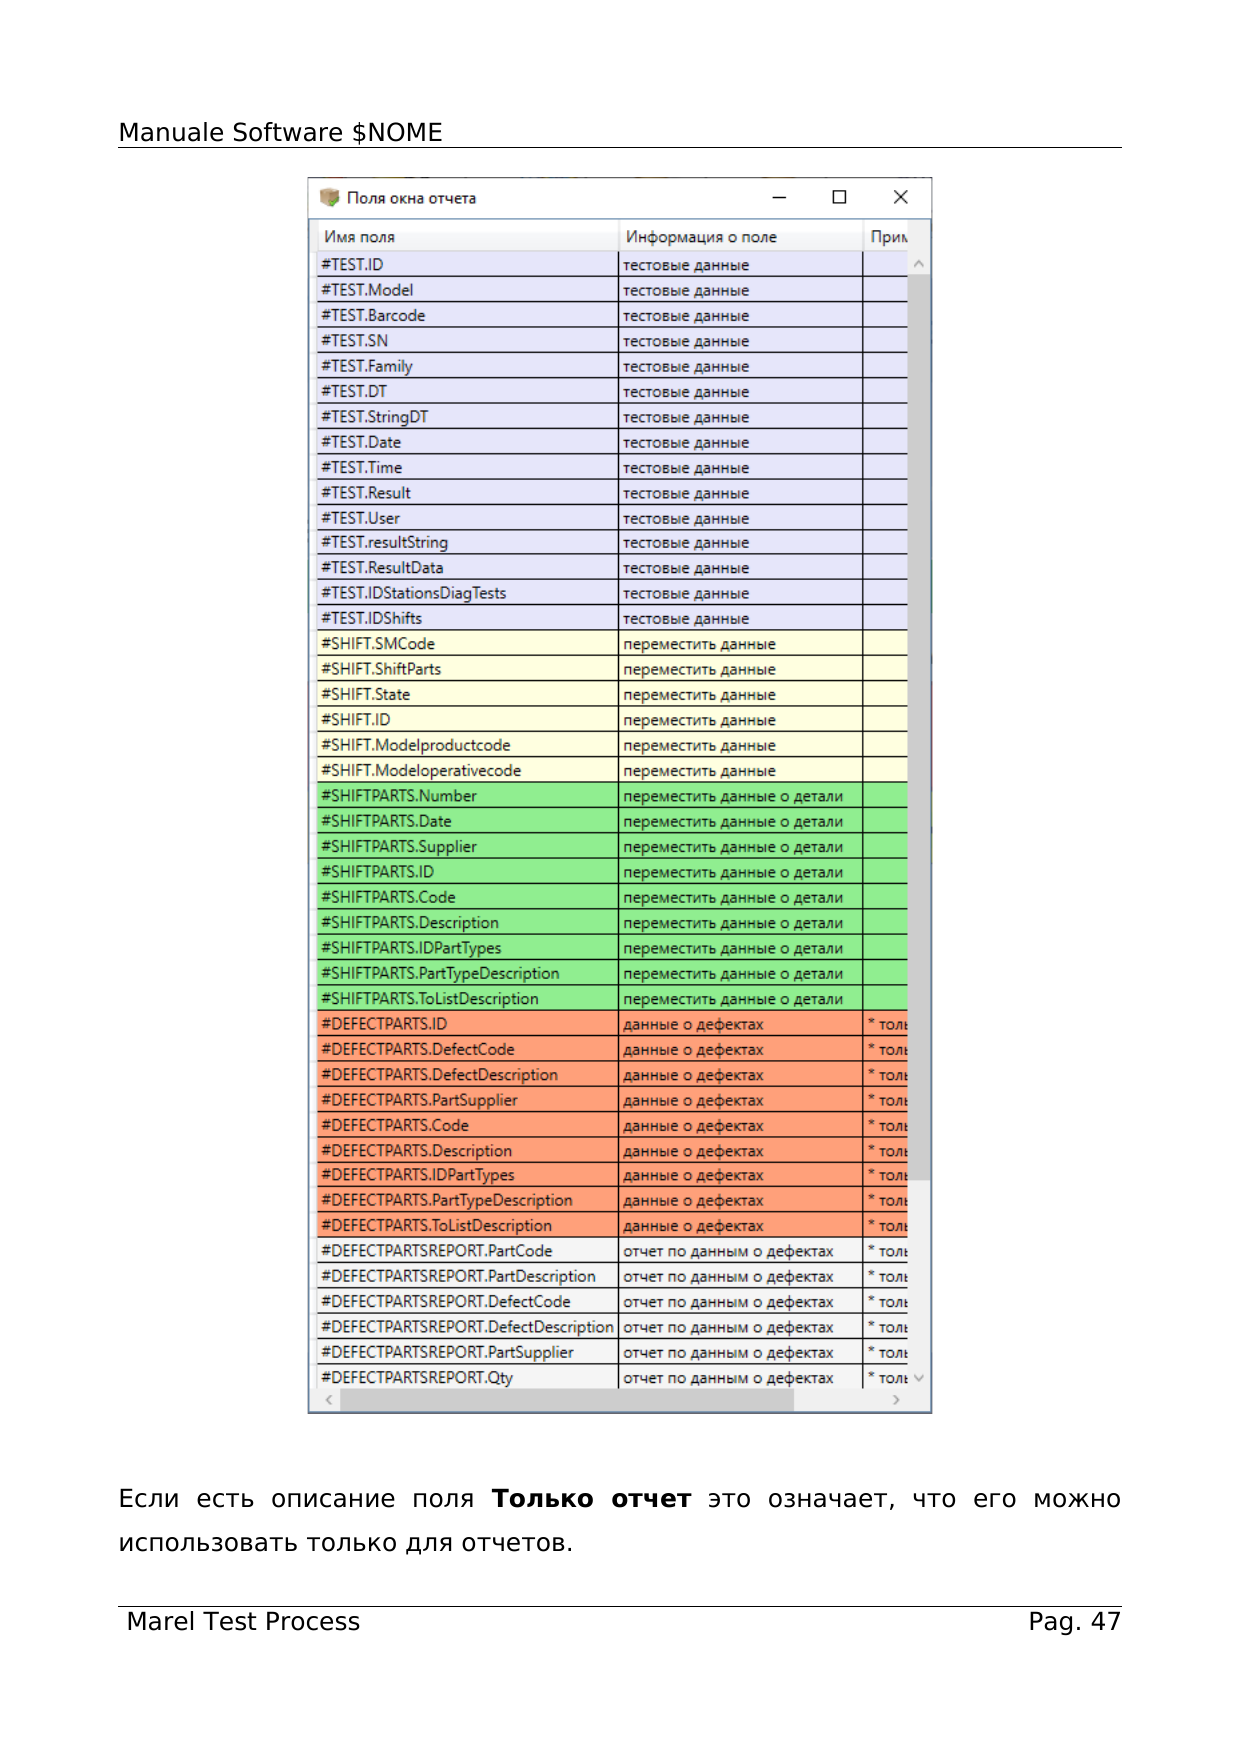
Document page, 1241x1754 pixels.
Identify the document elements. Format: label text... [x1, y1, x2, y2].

picture [307, 177, 933, 1414]
text Если есть описание поля Только отчет это означает, что его можно использовать только для отчетов. [118, 1484, 1122, 1557]
